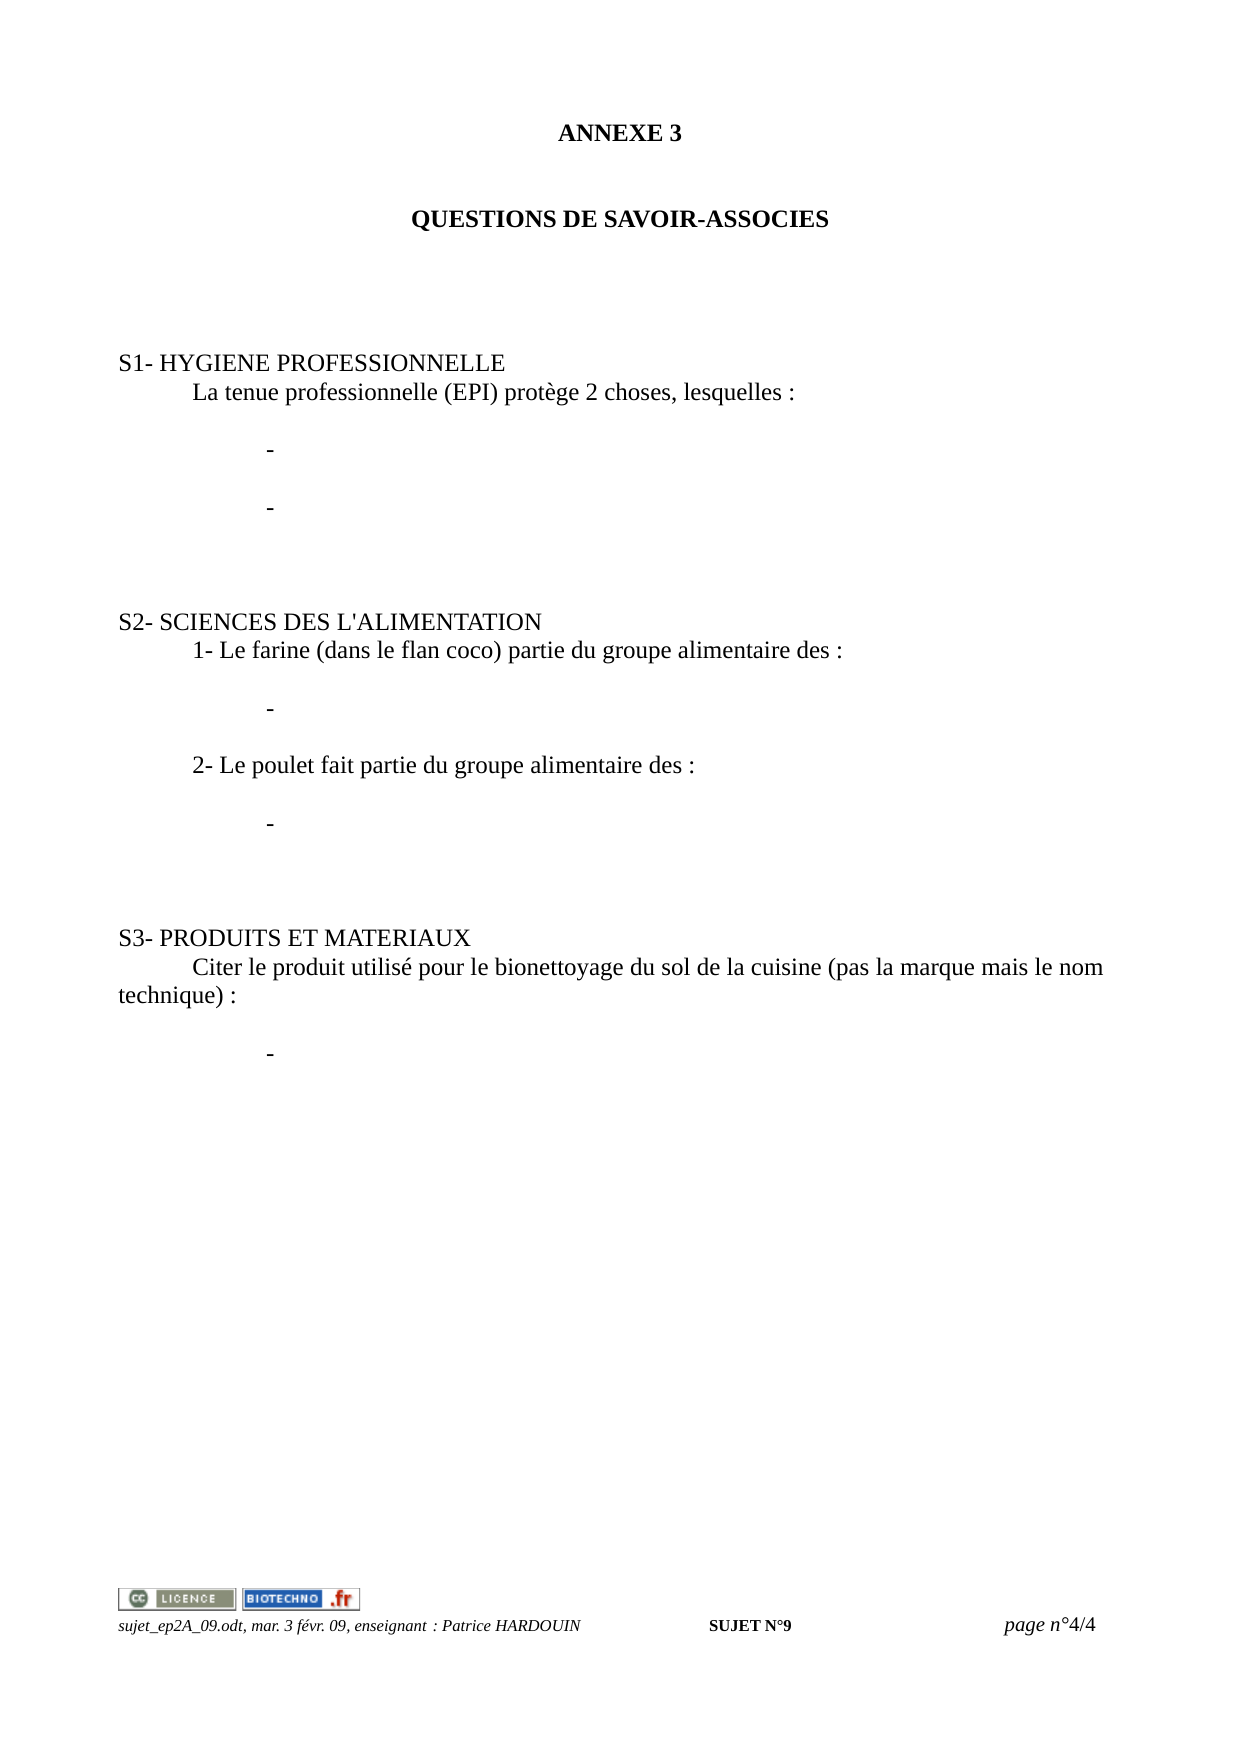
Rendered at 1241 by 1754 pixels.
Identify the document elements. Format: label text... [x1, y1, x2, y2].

text - [118, 693, 1122, 722]
text QUESTIONS DE SAVOIR-ASSOCIES [118, 204, 1122, 233]
text S1- HYGIENE PROFESSIONNELLE [118, 348, 1122, 377]
text 2- Le poulet fait partie du groupe alimentaire des : [118, 751, 1122, 779]
text - [118, 492, 1122, 521]
picture [118, 1588, 237, 1611]
text S3- PRODUITS ET MATERIAUX [118, 923, 1122, 952]
picture [242, 1588, 361, 1611]
text - [118, 1038, 1122, 1067]
text - [118, 808, 1122, 837]
text S2- SCIENCES DES L'ALIMENTATION [118, 607, 1122, 636]
text Citer le produit utilisé pour le bionettoyage du sol de la cuisine (pas la marque mais le nom technique) : [118, 952, 1122, 1009]
text La tenue professionnelle (EPI) protège 2 choses, lesquelles : [118, 377, 1122, 406]
text - [118, 434, 1122, 463]
text 1- Le farine (dans le flan coco) partie du groupe alimentaire des : [118, 636, 1122, 664]
text ANNEXE 3 [118, 118, 1122, 147]
